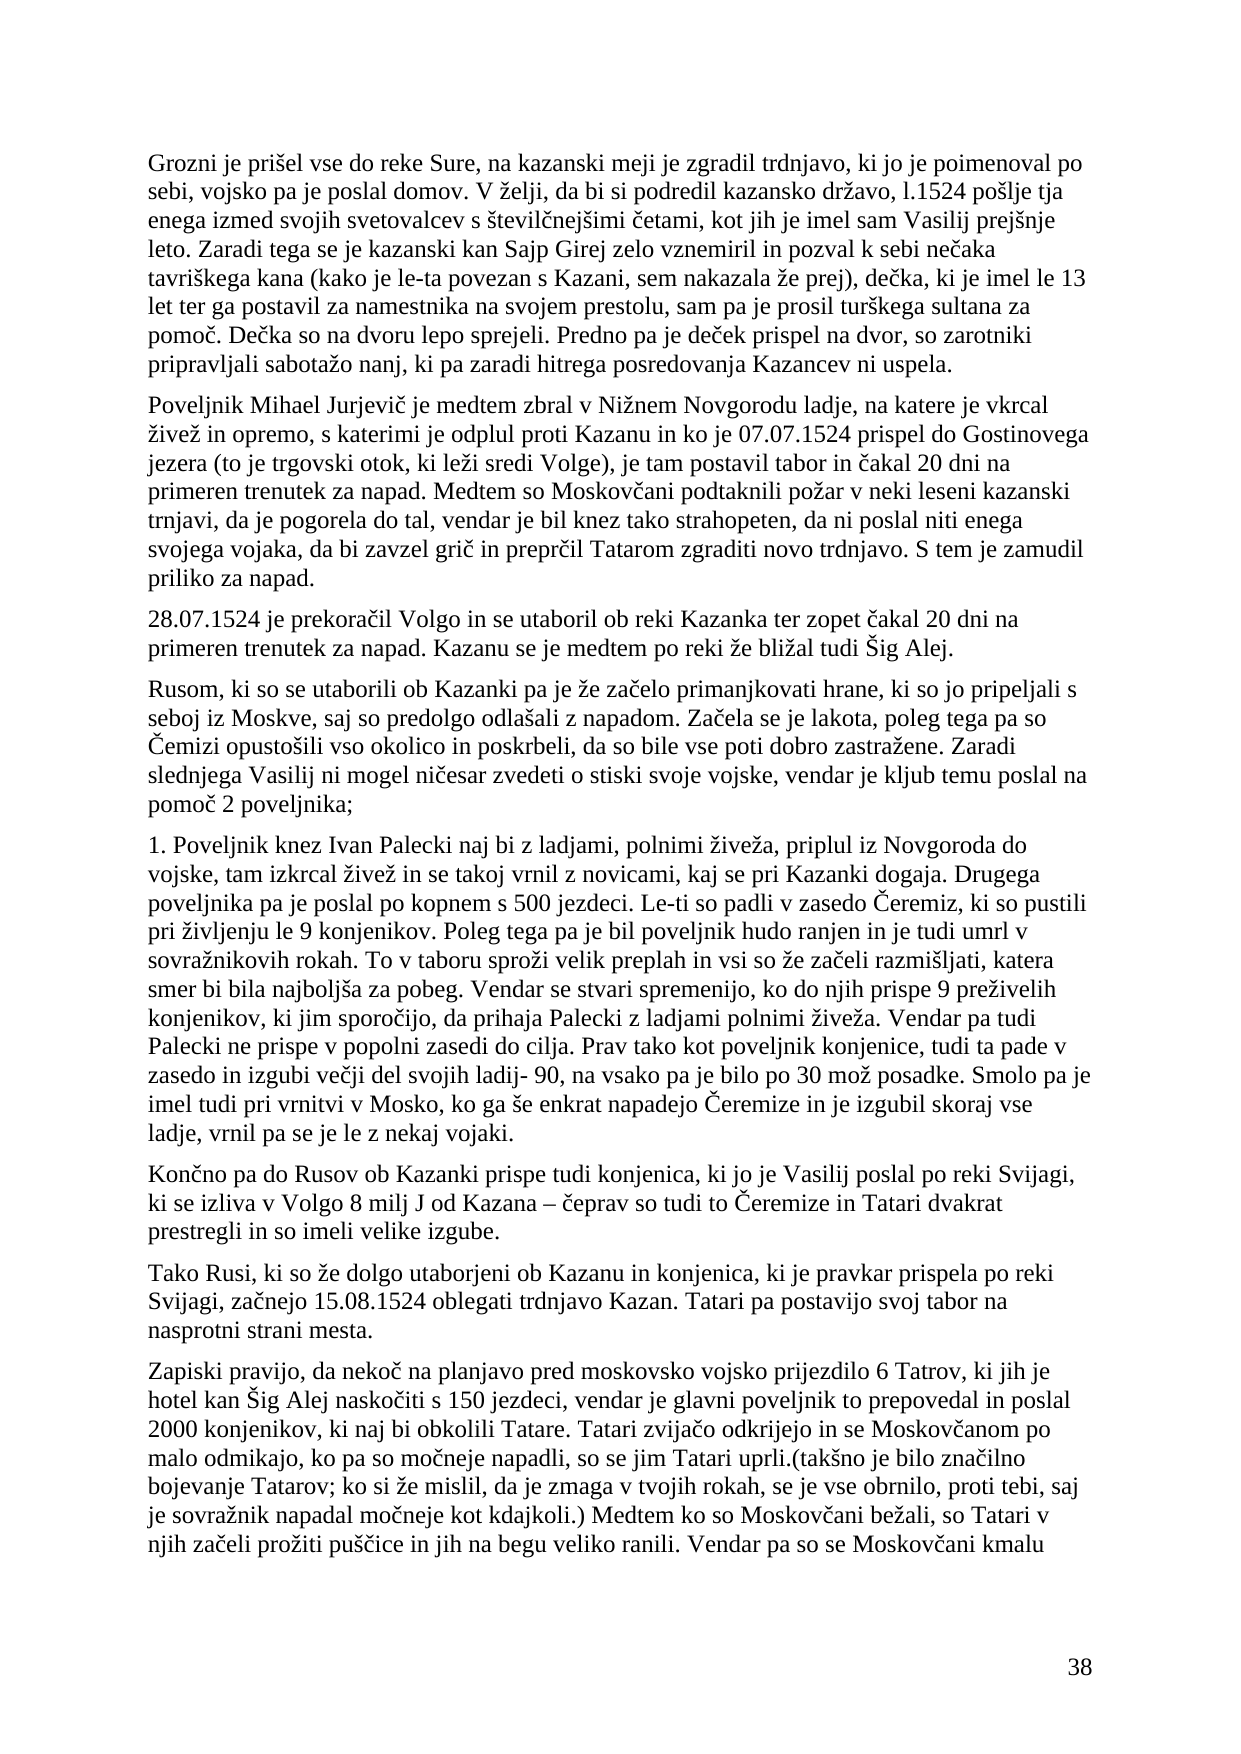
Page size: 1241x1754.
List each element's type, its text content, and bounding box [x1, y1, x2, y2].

text Tako Rusi, ki so že dolgo utaborjeni ob Kazanu in konjenica, ki je pravkar prispela po reki Svijagi, začnejo 15.08.1524 oblegati trdnjavo Kazan. Tatari pa postavijo svoj tabor na nasprotni strani mesta. [148, 1258, 1093, 1344]
text Poveljnik Mihael Jurjevič je medtem zbral v Nižnem Novgorodu ladje, na katere je vkrcal živež in opremo, s katerimi je odplul proti Kazanu in ko je 07.07.1524 prispel do Gostinovega jezera (to je trgovski otok, ki leži sredi Volge), je tam postavil tabor in čakal 20 dni na primeren trenutek za napad. Medtem so Moskovčani podtaknili požar v neki leseni kazanski trnjavi, da je pogorela do tal, vendar je bil knez tako strahopeten, da ni poslal niti enega svojega vojaka, da bi zavzel grič in preprčil Tatarom zgraditi novo trdnjavo. S tem je zamudil priliko za napad. [148, 390, 1093, 591]
text Grozni je prišel vse do reke Sure, na kazanski meji je zgradil trdnjavo, ki jo je poimenoval po sebi, vojsko pa je poslal domov. V želji, da bi si podredil kazansko državo, l.1524 pošlje tja enega izmed svojih svetovalcev s številčnejšimi četami, kot jih je imel sam Vasilij prejšnje leto. Zaradi tega se je kazanski kan Sajp Girej zelo vznemiril in pozval k sebi nečaka tavriškega kana (kako je le-ta povezan s Kazani, sem nakazala že prej), dečka, ki je imel le 13 let ter ga postavil za namestnika na svojem prestolu, sam pa je prosil turškega sultana za pomoč. Dečka so na dvoru lepo sprejeli. Predno pa je deček prispel na dvor, so zarotniki pripravljali sabotažo nanj, ki pa zaradi hitrega posredovanja Kazancev ni uspela. [148, 148, 1093, 378]
text Zapiski pravijo, da nekoč na planjavo pred moskovsko vojsko prijezdilo 6 Tatrov, ki jih je hotel kan Šig Alej naskočiti s 150 jezdeci, vendar je glavni poveljnik to prepovedal in poslal 2000 konjenikov, ki naj bi obkolili Tatare. Tatari zvijačo odkrijejo in se Moskovčanom po malo odmikajo, ko pa so močneje napadli, so se jim Tatari uprli.(takšno je bilo značilno bojevanje Tatarov; ko si že mislil, da je zmaga v tvojih rokah, se je vse obrnilo, proti tebi, saj je sovražnik napadal močneje kot kdajkoli.) Medtem ko so Moskovčani bežali, so Tatari v njih začeli prožiti puščice in jih na begu veliko ranili. Vendar pa so se Moskovčani kmalu [148, 1356, 1093, 1558]
text Rusom, ki so se utaborili ob Kazanki pa je že začelo primanjkovati hrane, ki so jo pripeljali s seboj iz Moskve, saj so predolgo odlašali z napadom. Začela se je lakota, poleg tega pa so Čemizi opustošili vso okolico in poskrbeli, da so bile vse poti dobro zastražene. Zaradi slednjega Vasilij ni mogel ničesar zvedeti o stiski svoje vojske, vendar je kljub temu poslal na pomoč 2 poveljnika; [148, 674, 1093, 818]
text 28.07.1524 je prekoračil Volgo in se utaboril ob reki Kazanka ter zopet čakal 20 dni na primeren trenutek za napad. Kazanu se je medtem po reki že bližal tudi Šig Alej. [148, 604, 1093, 661]
text 1. Poveljnik knez Ivan Palecki naj bi z ladjami, polnimi živeža, priplul iz Novgoroda do vojske, tam izkrcal živež in se takoj vrnil z novicami, kaj se pri Kazanki dogaja. Drugega poveljnika pa je poslal po kopnem s 500 jezdeci. Le-ti so padli v zasedo Čeremiz, ki so pustili pri življenju le 9 konjenikov. Poleg tega pa je bil poveljnik hudo ranjen in je tudi umrl v sovražnikovih rokah. To v taboru sproži velik preplah in vsi so že začeli razmišljati, katera smer bi bila najboljša za pobeg. Vendar se stvari spremenijo, ko do njih prispe 9 preživelih konjenikov, ki jim sporočijo, da prihaja Palecki z ladjami polnimi živeža. Vendar pa tudi Palecki ne prispe v popolni zasedi do cilja. Prav tako kot poveljnik konjenice, tudi ta pade v zasedo in izgubi večji del svojih ladij- 90, na vsako pa je bilo po 30 mož posadke. Smolo pa je imel tudi pri vrnitvi v Mosko, ko ga še enkrat napadejo Čeremize in je izgubil skoraj vse ladje, vrnil pa se je le z nekaj vojaki. [148, 830, 1093, 1146]
text Končno pa do Rusov ob Kazanki prispe tudi konjenica, ki jo je Vasilij poslal po reki Svijagi, ki se izliva v Volgo 8 milj J od Kazana – čeprav so tudi to Čeremize in Tatari dvakrat prestregli in so imeli velike izgube. [148, 1159, 1093, 1245]
